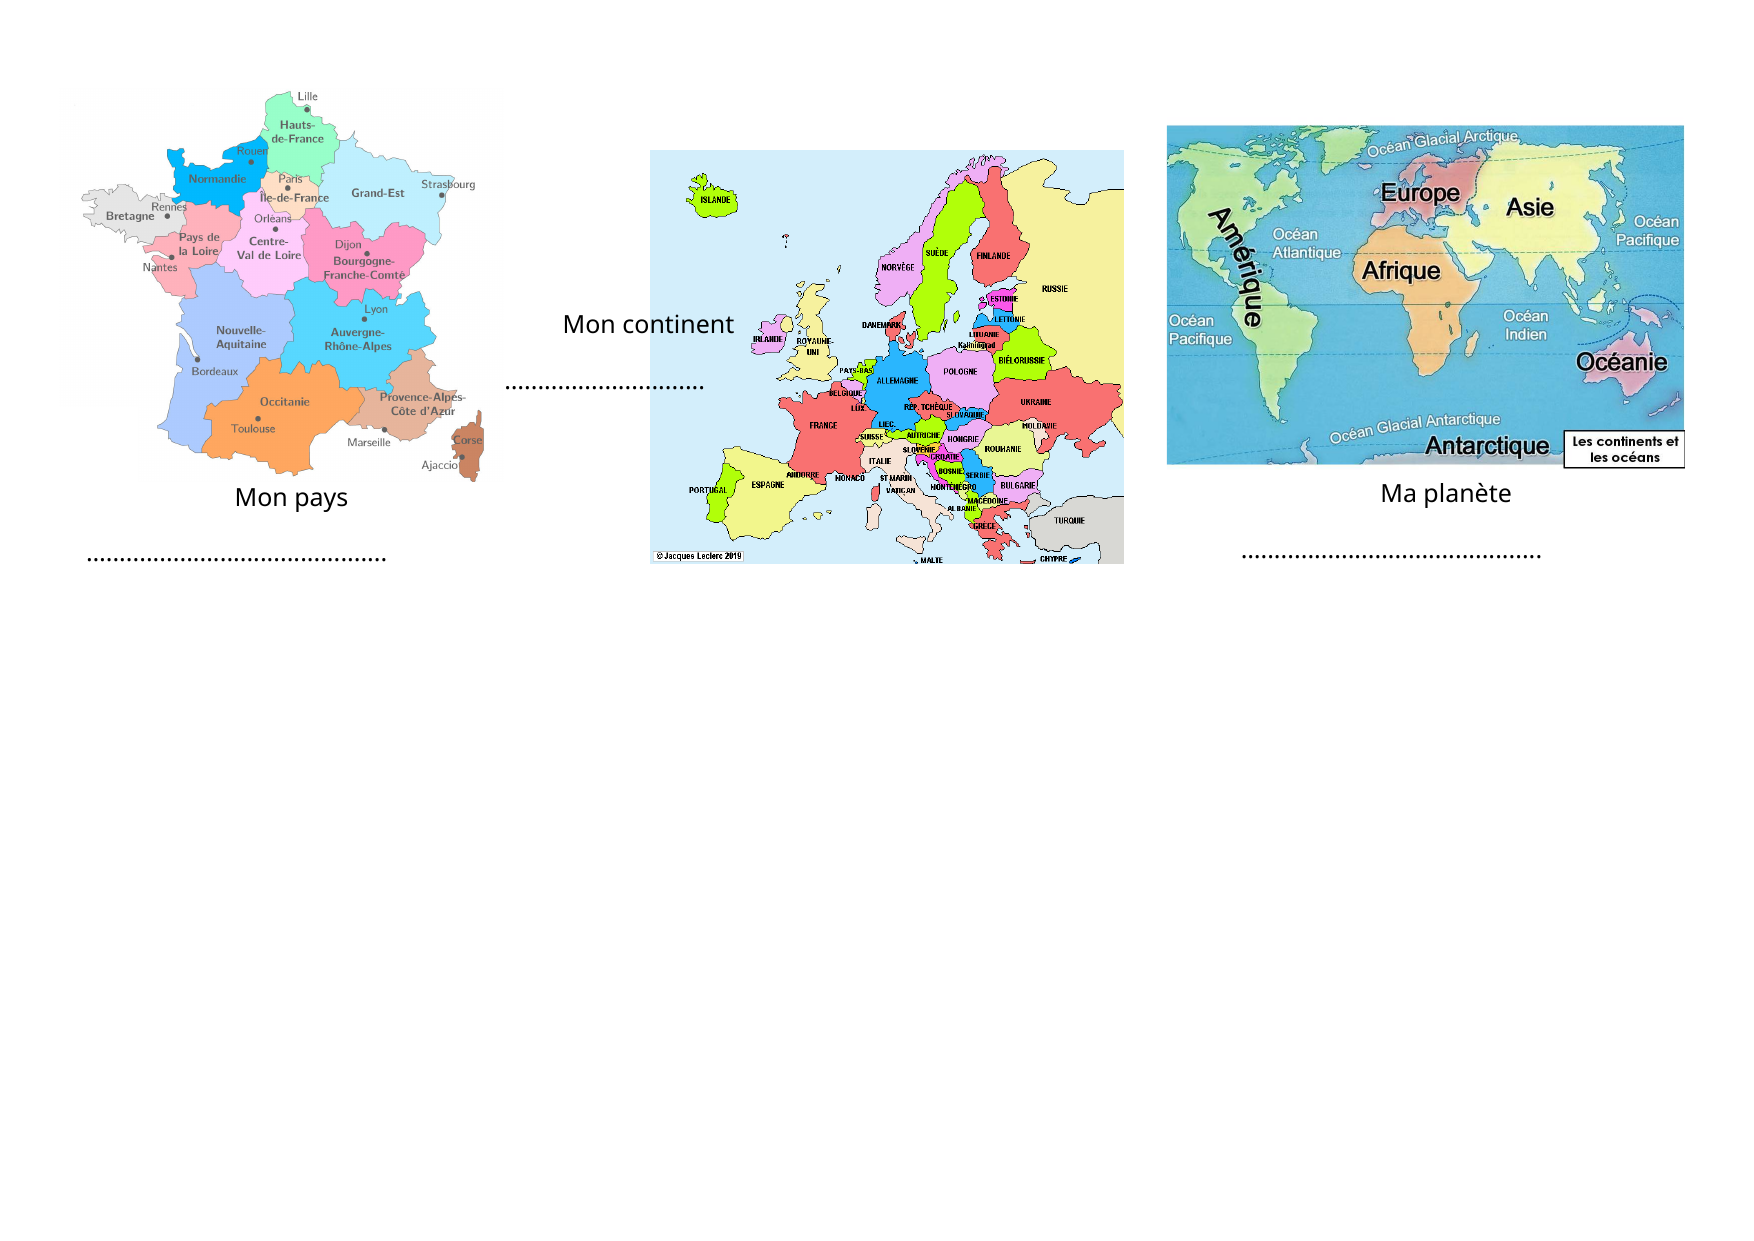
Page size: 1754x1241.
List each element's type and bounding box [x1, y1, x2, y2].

picture [59, 88, 505, 482]
picture [1166, 113, 1685, 470]
picture [650, 150, 1124, 564]
